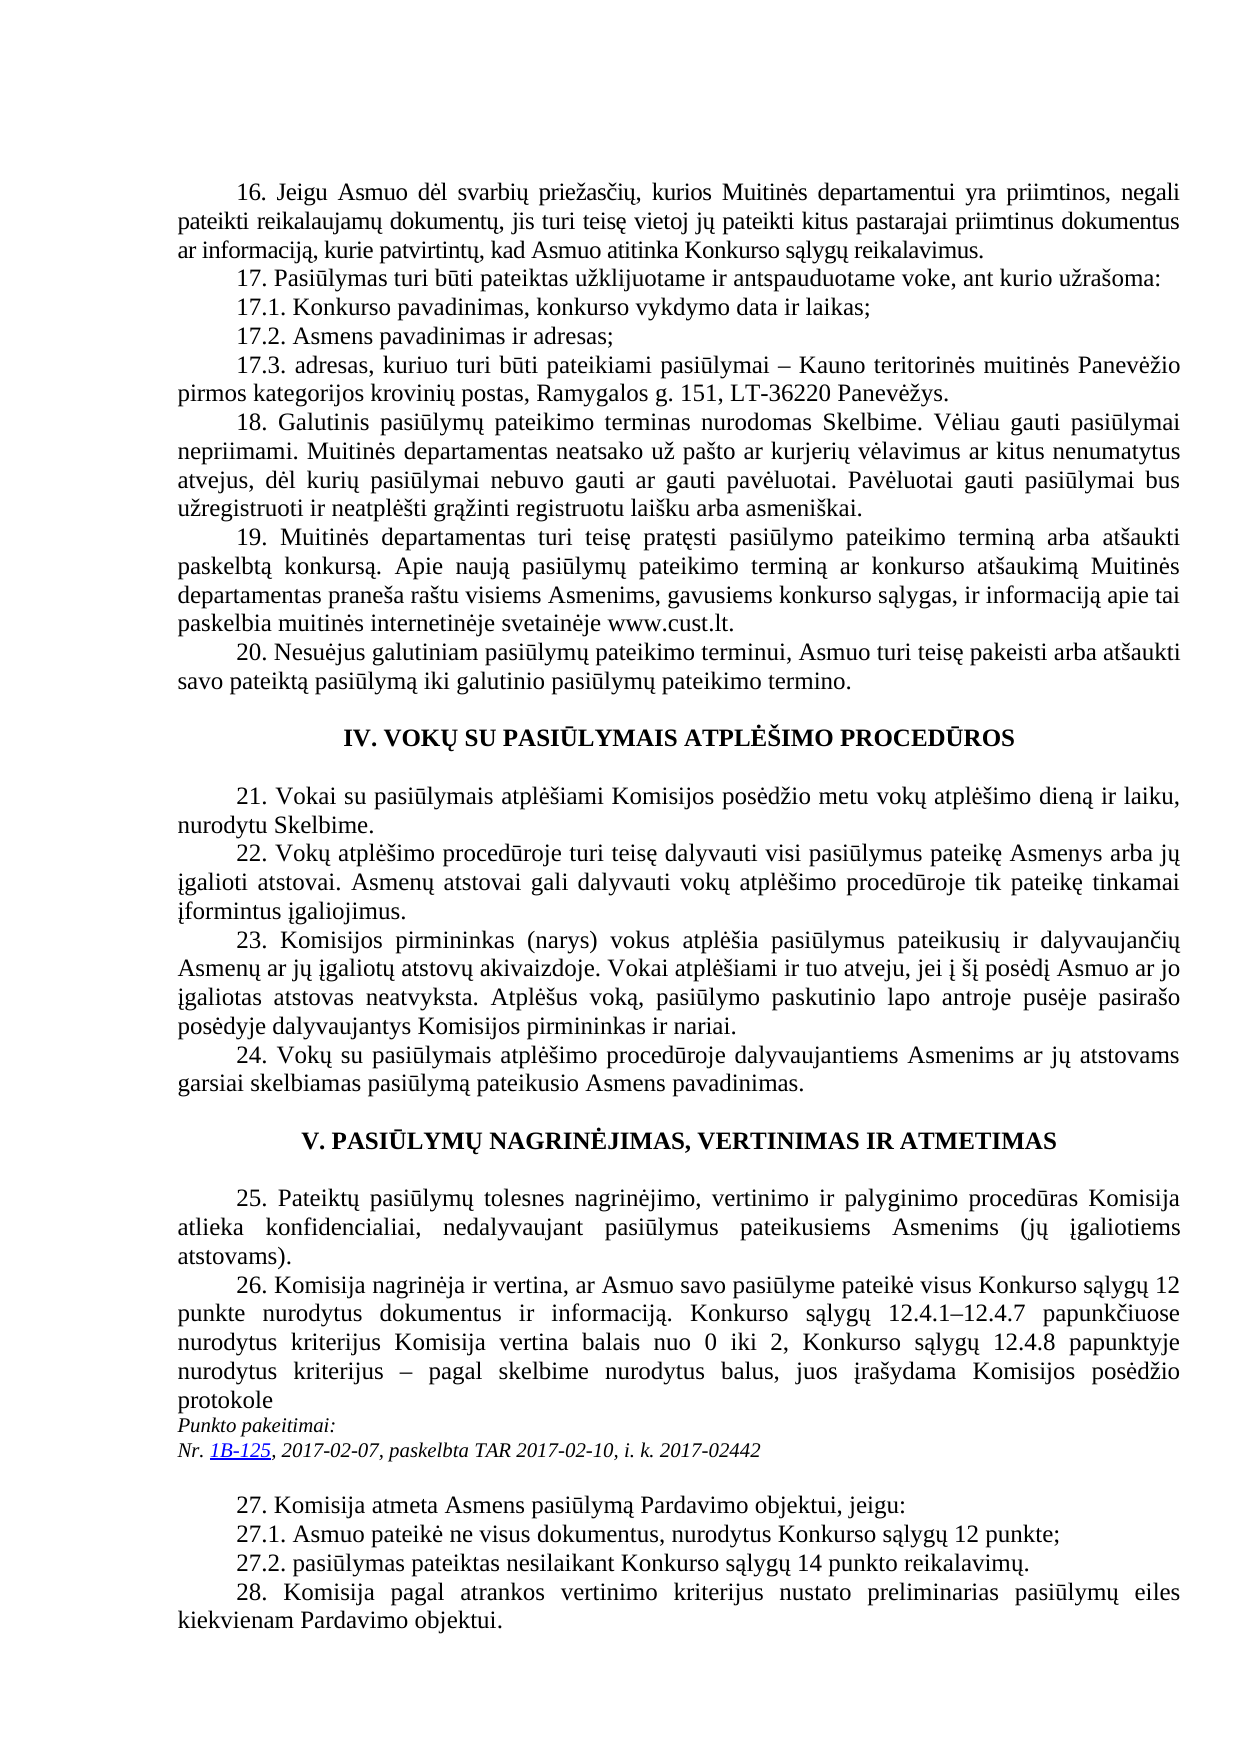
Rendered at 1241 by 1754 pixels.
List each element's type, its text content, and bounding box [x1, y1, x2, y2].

text 27. Komisija atmeta Asmens pasiūlymą Pardavimo objektui, jeigu: [177, 1490, 1181, 1519]
text 18. Galutinis pasiūlymų pateikimo terminas nurodomas Skelbime. Vėliau gauti pasiūlymai nepriimami. Muitinės departamentas neatsako už pašto ar kurjerių vėlavimus ar kitus nenumatytus atvejus, dėl kurių pasiūlymai nebuvo gauti ar gauti pavėluotai. Pavėluotai gauti pasiūlymai bus užregistruoti ir neatplėšti grąžinti registruotu laišku arba asmeniškai. [177, 407, 1181, 522]
text Nr. 1B-125, 2017-02-07, paskelbta TAR 2017-02-10, i. k. 2017-02442 [177, 1437, 1181, 1462]
text 17. Pasiūlymas turi būti pateiktas užklijuotame ir antspauduotame voke, ant kurio užrašoma: [177, 263, 1181, 292]
text 22. Vokų atplėšimo procedūroje turi teisę dalyvauti visi pasiūlymus pateikę Asmenys arba jų įgalioti atstovai. Asmenų atstovai gali dalyvauti vokų atplėšimo procedūroje tik pateikę tinkamai įformintus įgaliojimus. [177, 838, 1181, 925]
text 27.2. pasiūlymas pateiktas nesilaikant Konkurso sąlygų 14 punkto reikalavimų. [177, 1548, 1181, 1577]
text 17.1. Konkurso pavadinimas, konkurso vykdymo data ir laikas; [177, 292, 1181, 321]
text IV. VOKŲ SU PASIŪLYMAIS ATPLĖŠIMO PROCEDŪROS [177, 723, 1181, 752]
text 16. Jeigu Asmuo dėl svarbių priežasčių, kurios Muitinės departamentui yra priimtinos, negali pateikti reikalaujamų dokumentų, jis turi teisę vietoj jų pateikti kitus pastarajai priimtinus dokumentus ar informaciją, kurie patvirtintų, kad Asmuo atitinka Konkurso sąlygų reikalavimus. [177, 177, 1181, 263]
text 27.1. Asmuo pateikė ne visus dokumentus, nurodytus Konkurso sąlygų 12 punkte; [177, 1519, 1181, 1548]
text V. PASIŪLYMŲ NAGRINĖJIMAS, VERTINIMAS IR ATMETIMAS [177, 1126, 1181, 1155]
text 24. Vokų su pasiūlymais atplėšimo procedūroje dalyvaujantiems Asmenims ar jų atstovams garsiai skelbiamas pasiūlymą pateikusio Asmens pavadinimas. [177, 1040, 1181, 1097]
text 17.2. Asmens pavadinimas ir adresas; [177, 321, 1181, 350]
text 20. Nesuėjus galutiniam pasiūlymų pateikimo terminui, Asmuo turi teisę pakeisti arba atšaukti savo pateiktą pasiūlymą iki galutinio pasiūlymų pateikimo termino. [177, 637, 1181, 695]
text 21. Vokai su pasiūlymais atplėšiami Komisijos posėdžio metu vokų atplėšimo dieną ir laiku, nurodytu Skelbime. [177, 781, 1181, 838]
text 28. Komisija pagal atrankos vertinimo kriterijus nustato preliminarias pasiūlymų eiles kiekvienam Pardavimo objektui. [177, 1577, 1181, 1634]
text Punkto pakeitimai: [177, 1413, 1181, 1437]
text 23. Komisijos pirmininkas (narys) vokus atplėšia pasiūlymus pateikusių ir dalyvaujančių Asmenų ar jų įgaliotų atstovų akivaizdoje. Vokai atplėšiami ir tuo atveju, jei į šį posėdį Asmuo ar jo įgaliotas atstovas neatvyksta. Atplėšus voką, pasiūlymo paskutinio lapo antroje pusėje pasirašo posėdyje dalyvaujantys Komisijos pirmininkas ir nariai. [177, 925, 1181, 1040]
text 19. Muitinės departamentas turi teisę pratęsti pasiūlymo pateikimo terminą arba atšaukti paskelbtą konkursą. Apie naują pasiūlymų pateikimo terminą ar konkurso atšaukimą Muitinės departamentas praneša raštu visiems Asmenims, gavusiems konkurso sąlygas, ir informaciją apie tai paskelbia muitinės internetinėje svetainėje www.cust.lt. [177, 522, 1181, 637]
text 17.3. adresas, kuriuo turi būti pateikiami pasiūlymai – Kauno teritorinės muitinės Panevėžio pirmos kategorijos krovinių postas, Ramygalos g. 151, LT-36220 Panevėžys. [177, 350, 1181, 407]
text 26. Komisija nagrinėja ir vertina, ar Asmuo savo pasiūlyme pateikė visus Konkurso sąlygų 12 punkte nurodytus dokumentus ir informaciją. Konkurso sąlygų 12.4.1–12.4.7 papunkčiuose nurodytus kriterijus Komisija vertina balais nuo 0 iki 2, Konkurso sąlygų 12.4.8 papunktyje nurodytus kriterijus – pagal skelbime nurodytus balus, juos įrašydama Komisijos posėdžio protokole [177, 1270, 1181, 1413]
text 25. Pateiktų pasiūlymų tolesnes nagrinėjimo, vertinimo ir palyginimo procedūras Komisija atlieka konfidencialiai, nedalyvaujant pasiūlymus pateikusiems Asmenims (jų įgaliotiems atstovams). [177, 1183, 1181, 1270]
